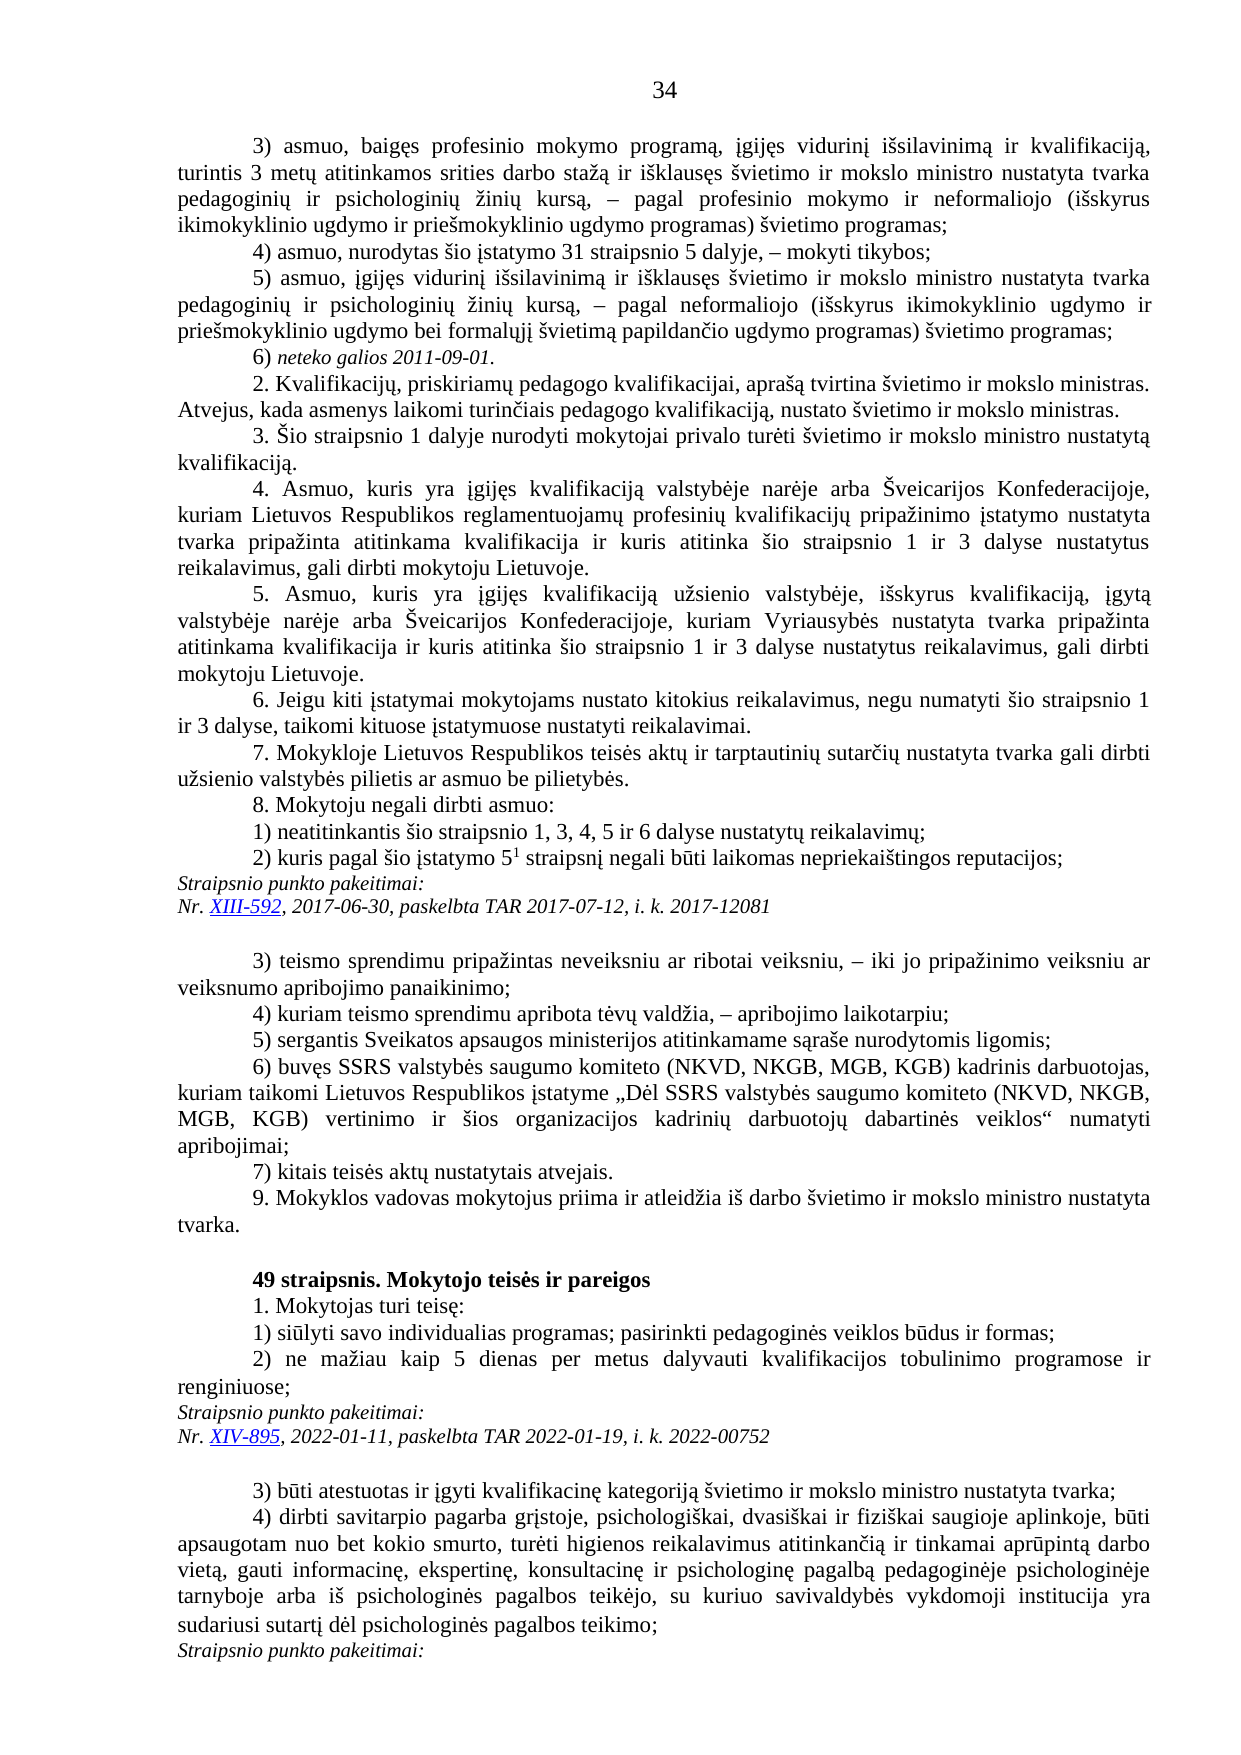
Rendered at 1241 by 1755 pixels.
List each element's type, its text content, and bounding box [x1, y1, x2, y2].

text Nr. XIII-592, 2017-06-30, paskelbta TAR 2017-07-12, i. k. 2017-12081 [177, 894, 1152, 918]
text Nr. XIV-895, 2022-01-11, paskelbta TAR 2022-01-19, i. k. 2022-00752 [177, 1424, 1152, 1448]
text 5) asmuo, įgijęs vidurinį išsilavinimą ir išklausęs švietimo ir mokslo ministro nustatyta tvarka pedagoginių ir psichologinių žinių kursą, – pagal neformaliojo (išskyrus ikimokyklinio ugdymo ir priešmokyklinio ugdymo bei formalųjį švietimą papildančio ugdymo programas) švietimo programas; [177, 264, 1152, 343]
text Straipsnio punkto pakeitimai: [177, 1400, 1152, 1424]
text 6. Jeigu kiti įstatymai mokytojams nustato kitokius reikalavimus, negu numatyti šio straipsnio 1 ir 3 dalyse, taikomi kituose įstatymuose nustatyti reikalavimai. [177, 686, 1152, 739]
text 2. Kvalifikacijų, priskiriamų pedagogo kvalifikacijai, aprašą tvirtina švietimo ir mokslo ministras. Atvejus, kada asmenys laikomi turinčiais pedagogo kvalifikaciją, nustato švietimo ir mokslo ministras. [177, 370, 1152, 422]
text 3) būti atestuotas ir įgyti kvalifikacinę kategoriją švietimo ir mokslo ministro nustatyta tvarka; [177, 1477, 1152, 1503]
text Straipsnio punkto pakeitimai: [177, 1637, 1152, 1662]
text 6) neteko galios 2011-09-01. [177, 343, 1152, 370]
text 6) buvęs SSRS valstybės saugumo komiteto (NKVD, NKGB, MGB, KGB) kadrinis darbuotojas, kuriam taikomi Lietuvos Respublikos įstatyme „Dėl SSRS valstybės saugumo komiteto (NKVD, NKGB, MGB, KGB) vertinimo ir šios organizacijos kadrinių darbuotojų dabartinės veiklos“ numatyti apribojimai; [177, 1053, 1152, 1158]
text 7) kitais teisės aktų nustatytais atvejais. [177, 1158, 1152, 1184]
text Straipsnio punkto pakeitimai: [177, 870, 1152, 894]
text 5) sergantis Sveikatos apsaugos ministerijos atitinkamame sąraše nurodytomis ligomis; [177, 1026, 1152, 1053]
text 3) asmuo, baigęs profesinio mokymo programą, įgijęs vidurinį išsilavinimą ir kvalifikaciją, turintis 3 metų atitinkamos srities darbo stažą ir išklausęs švietimo ir mokslo ministro nustatyta tvarka pedagoginių ir psichologinių žinių kursą, – pagal profesinio mokymo ir neformaliojo (išskyrus ikimokyklinio ugdymo ir priešmokyklinio ugdymo programas) švietimo programas; [177, 132, 1152, 238]
text 4. Asmuo, kuris yra įgijęs kvalifikaciją valstybėje narėje arba Šveicarijos Konfederacijoje, kuriam Lietuvos Respublikos reglamentuojamų profesinių kvalifikacijų pripažinimo įstatymo nustatyta tvarka pripažinta atitinkama kvalifikacija ir kuris atitinka šio straipsnio 1 ir 3 dalyse nustatytus reikalavimus, gali dirbti mokytoju Lietuvoje. [177, 475, 1152, 581]
text 1) neatitinkantis šio straipsnio 1, 3, 4, 5 ir 6 dalyse nustatytų reikalavimų; [177, 818, 1152, 844]
text 2) kuris pagal šio įstatymo 51 straipsnį negali būti laikomas nepriekaištingos reputacijos; [177, 844, 1152, 870]
text 3. Šio straipsnio 1 dalyje nurodyti mokytojai privalo turėti švietimo ir mokslo ministro nustatytą kvalifikaciją. [177, 422, 1152, 475]
text 4) dirbti savitarpio pagarba grįstoje, psichologiškai, dvasiškai ir fiziškai saugioje aplinkoje, būti apsaugotam nuo bet kokio smurto, turėti higienos reikalavimus atitinkančią ir tinkamai aprūpintą darbo vietą, gauti informacinę, ekspertinę, konsultacinę ir psichologinę pagalbą pedagoginėje psichologinėje tarnyboje arba iš psichologinės pagalbos teikėjo, su kuriuo savivaldybės vykdomoji institucija yra sudariusi sutartį dėl psichologinės pagalbos teikimo; [177, 1503, 1152, 1637]
text 3) teismo sprendimu pripažintas neveiksniu ar ribotai veiksniu, – iki jo pripažinimo veiksniu ar veiksnumo apribojimo panaikinimo; [177, 947, 1152, 1000]
text 4) kuriam teismo sprendimu apribota tėvų valdžia, – apribojimo laikotarpiu; [177, 1000, 1152, 1026]
text 5. Asmuo, kuris yra įgijęs kvalifikaciją užsienio valstybėje, išskyrus kvalifikaciją, įgytą valstybėje narėje arba Šveicarijos Konfederacijoje, kuriam Vyriausybės nustatyta tvarka pripažinta atitinkama kvalifikacija ir kuris atitinka šio straipsnio 1 ir 3 dalyse nustatytus reikalavimus, gali dirbti mokytoju Lietuvoje. [177, 581, 1152, 686]
text 7. Mokykloje Lietuvos Respublikos teisės aktų ir tarptautinių sutarčių nustatyta tvarka gali dirbti užsienio valstybės pilietis ar asmuo be pilietybės. [177, 739, 1152, 791]
text 9. Mokyklos vadovas mokytojus priima ir atleidžia iš darbo švietimo ir mokslo ministro nustatyta tvarka. [177, 1184, 1152, 1237]
text 49 straipsnis. Mokytojo teisės ir pareigos [177, 1266, 1152, 1292]
text 8. Mokytoju negali dirbti asmuo: [177, 791, 1152, 818]
text 1. Mokytojas turi teisę: [177, 1292, 1152, 1319]
text 4) asmuo, nurodytas šio įstatymo 31 straipsnio 5 dalyje, – mokyti tikybos; [177, 238, 1152, 264]
text 2) ne mažiau kaip 5 dienas per metus dalyvauti kvalifikacijos tobulinimo programose ir renginiuose; [177, 1345, 1152, 1400]
text 1) siūlyti savo individualias programas; pasirinkti pedagoginės veiklos būdus ir formas; [177, 1319, 1152, 1345]
